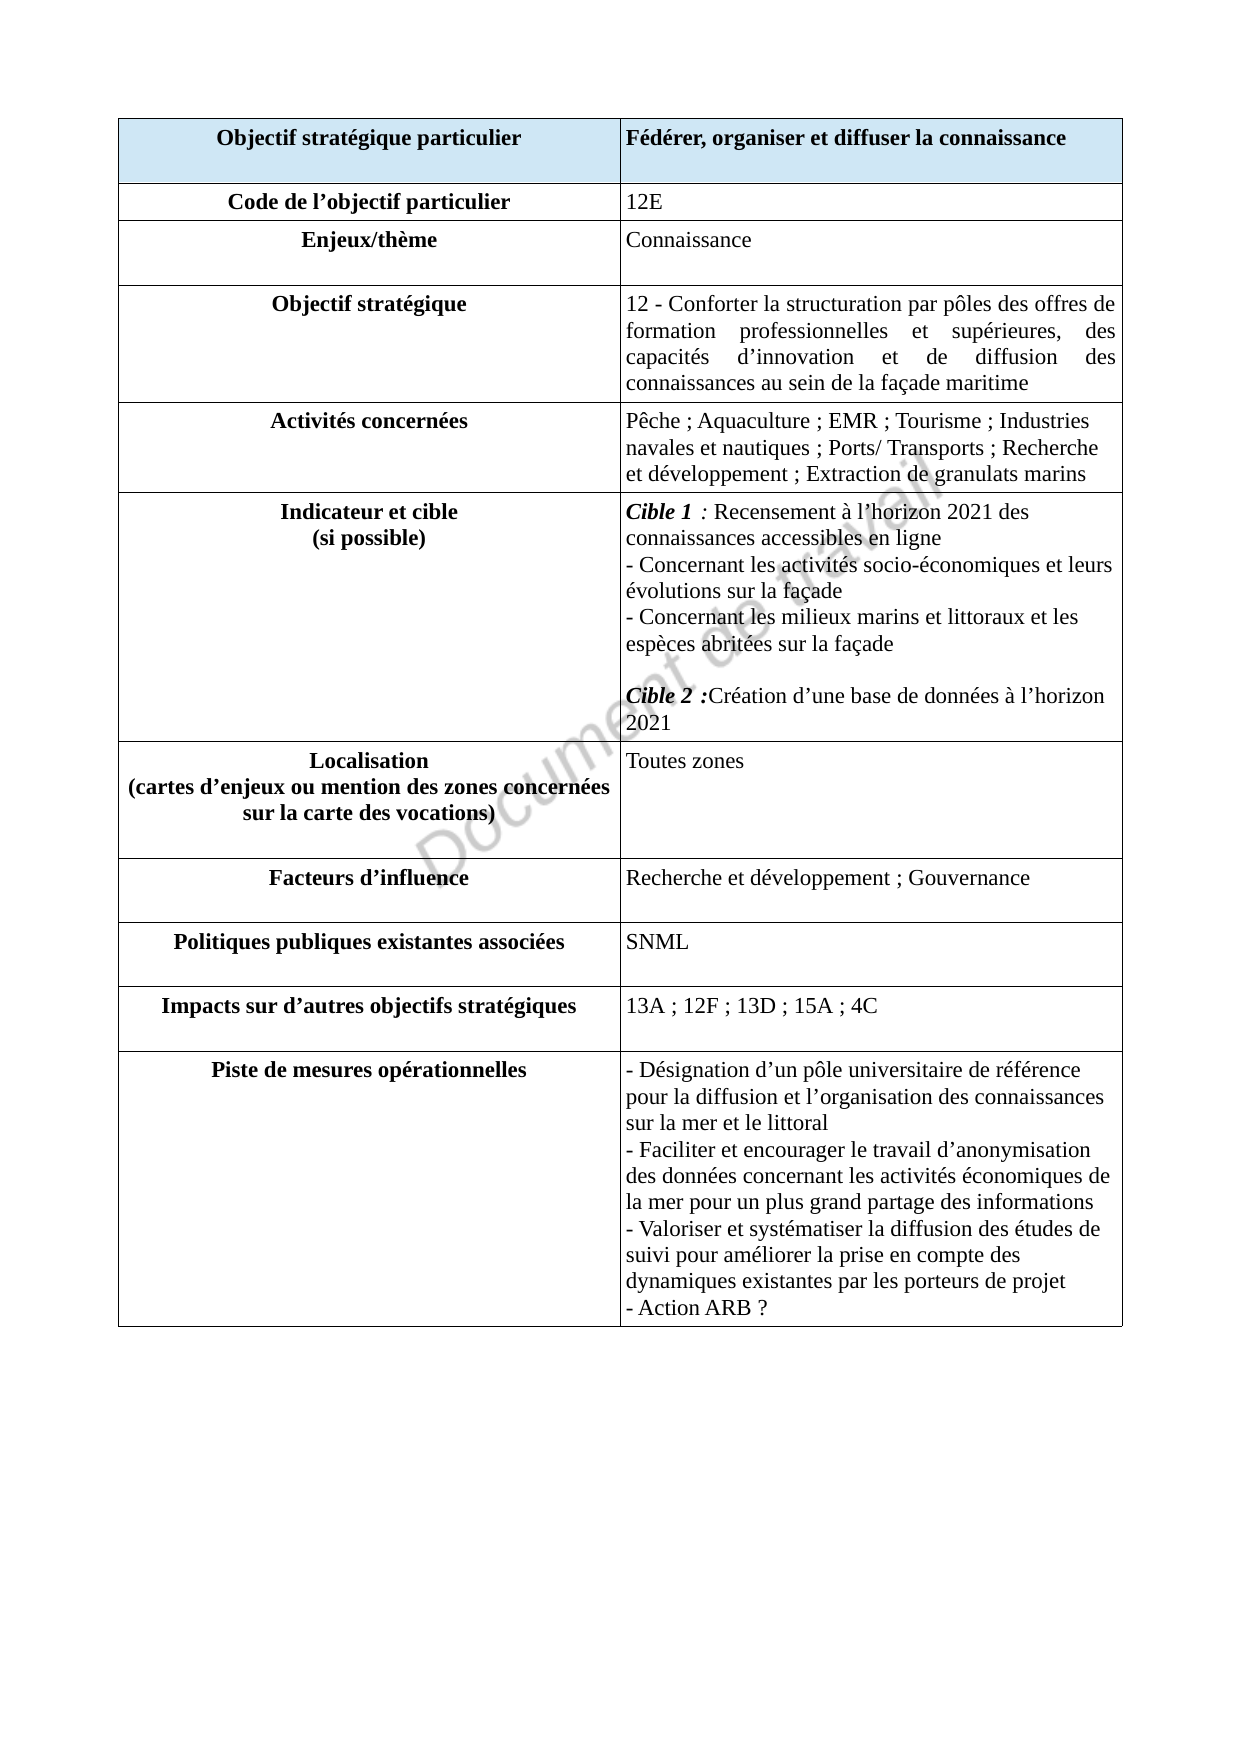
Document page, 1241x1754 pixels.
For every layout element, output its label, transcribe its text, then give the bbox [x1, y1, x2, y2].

table_cell Enjeux/thème [119, 221, 620, 284]
table_cell Recherche et développement ; Gouvernance [621, 859, 1122, 922]
table_cell Piste de mesures opérationnelles [119, 1052, 620, 1326]
table_cell Pêche ; Aquaculture ; EMR ; Tourisme ; Industries navales et nautiques ; Ports/ Transports ; Recherche et développement ; Extraction de granulats marins [621, 403, 1122, 492]
picture [118, 1327, 1122, 1636]
table_cell Objectif stratégique [119, 286, 620, 402]
table_cell Cible 1 : Recensement à l’horizon 2021 des connaissances accessibles en ligne - Concernant les activités socio-économiques et leurs évolutions sur la façade - Concernant les milieux marins et littoraux et les espèces abritées sur la façade Cible 2 :Création d’une base de données à l’horizon 2021 [621, 493, 1122, 741]
table_cell - Désignation d’un pôle universitaire de référence pour la diffusion et l’organisation des connaissances sur la mer et le littoral - Faciliter et encourager le travail d’anonymisation des données concernant les activités économiques de la mer pour un plus grand partage des informations - Valoriser et systématiser la diffusion des études de suivi pour améliorer la prise en compte des dynamiques existantes par les porteurs de projet - Action ARB ? [621, 1052, 1122, 1326]
table_cell Facteurs d’influence [119, 859, 620, 922]
table_cell 12E [621, 184, 1122, 220]
table_cell Politiques publiques existantes associées [119, 923, 620, 986]
table_header Objectif stratégique particulier [119, 119, 620, 182]
table_header Fédérer, organiser et diffuser la connaissance [621, 119, 1122, 182]
table_cell SNML [621, 923, 1122, 986]
table_cell Activités concernées [119, 403, 620, 492]
table_cell Connaissance [621, 221, 1122, 284]
table_cell Localisation (cartes d’enjeux ou mention des zones concernées sur la carte des vocations) [119, 742, 620, 858]
table_cell 13A ; 12F ; 13D ; 15A ; 4C [621, 987, 1122, 1051]
table_cell Indicateur et cible (si possible) [119, 493, 620, 741]
table_cell 12 - Conforter la structuration par pôles des offres de formation professionnelles et supérieures, des capacités d’innovation et de diffusion des connaissances au sein de la façade maritime [621, 286, 1122, 402]
table_cell Code de l’objectif particulier [119, 184, 620, 220]
table_cell Impacts sur d’autres objectifs stratégiques [119, 987, 620, 1051]
table_cell Toutes zones [621, 742, 1122, 858]
